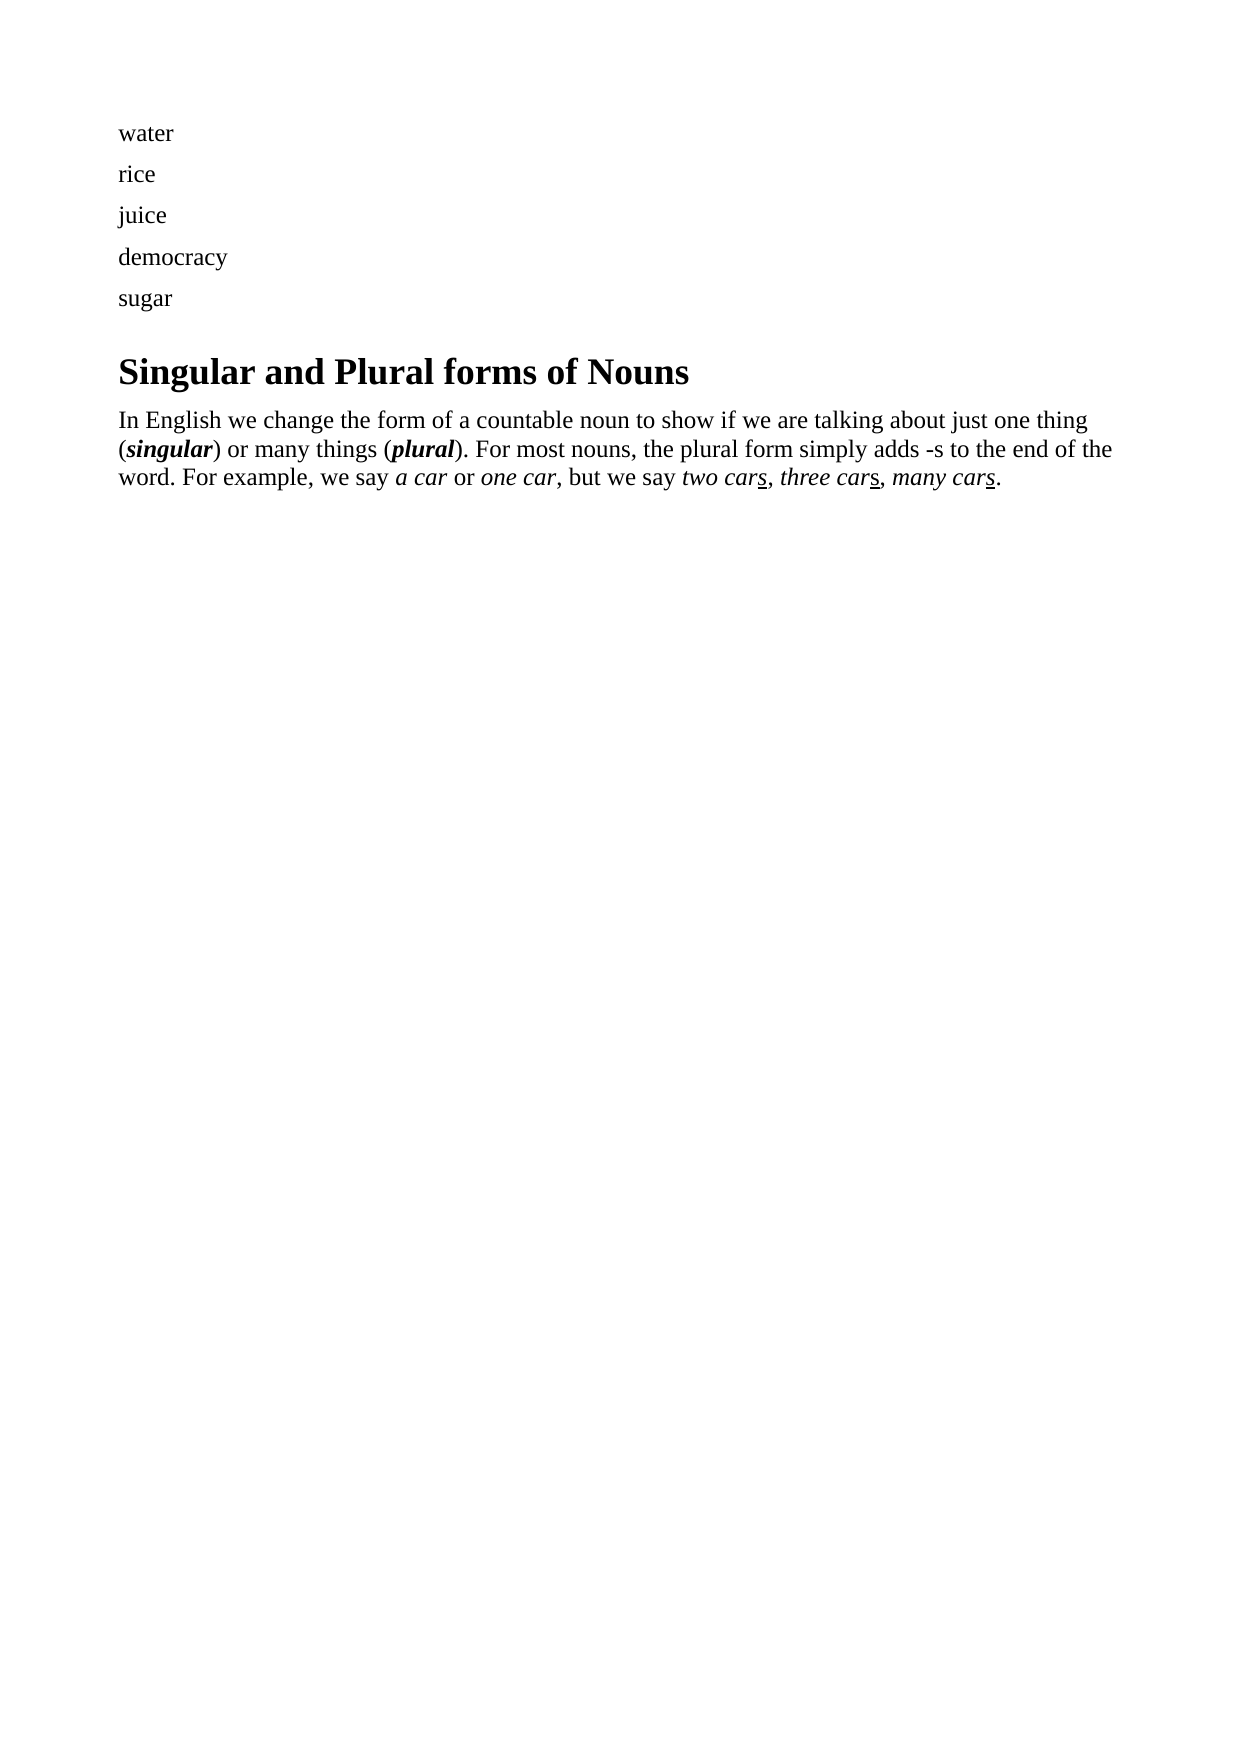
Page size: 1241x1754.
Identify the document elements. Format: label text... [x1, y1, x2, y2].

subtitle Singular and Plural forms of Nouns [118, 349, 1122, 392]
text rice [118, 159, 1122, 188]
text water [118, 118, 1122, 147]
text sugar [118, 283, 1122, 312]
text democracy [118, 242, 1122, 271]
text juice [118, 201, 1122, 229]
text In English we change the form of a countable noun to show if we are talking about just one thing (singular) or many things (plural). For most nouns, the plural form simply adds -s to the end of the word. For example, we say a car or one car, but we say two cars, three cars, many cars. [118, 405, 1122, 491]
